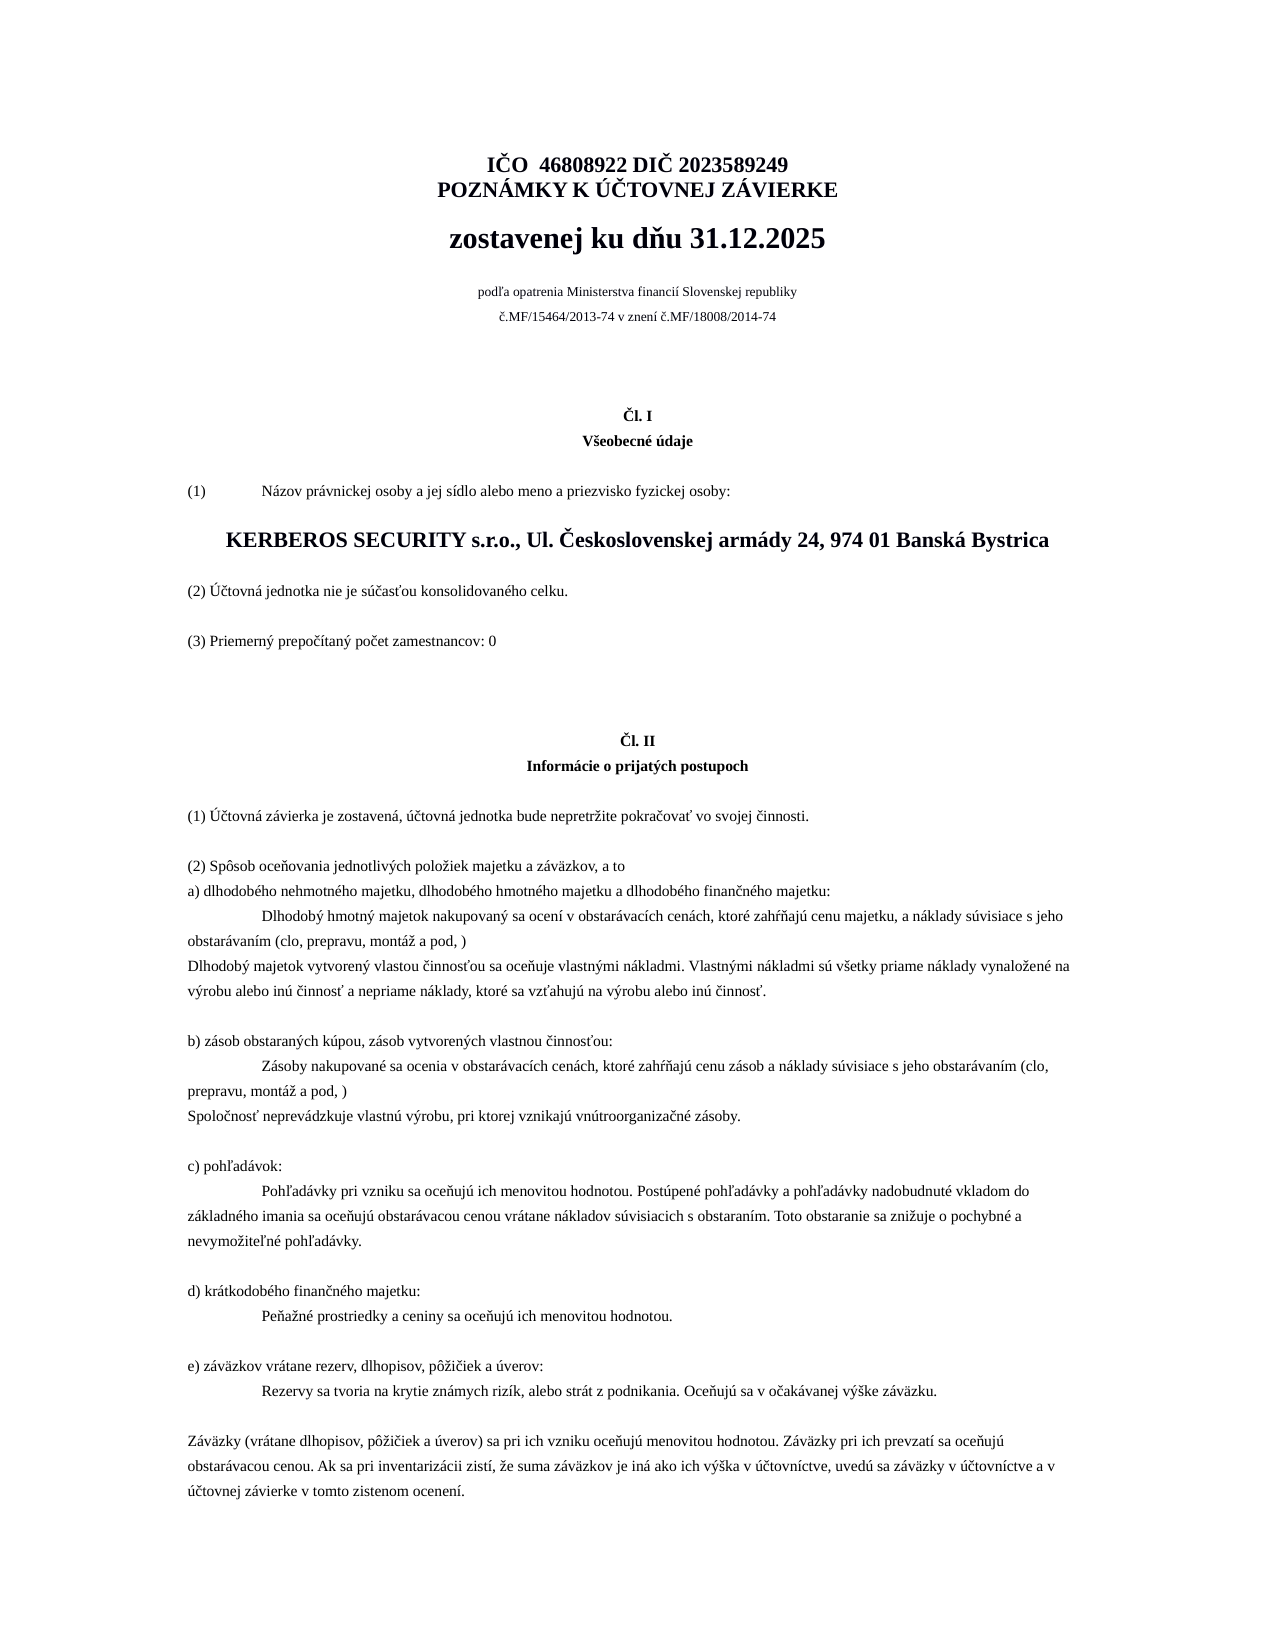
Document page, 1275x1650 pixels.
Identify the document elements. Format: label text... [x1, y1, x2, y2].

text (3) Priemerný prepočítaný počet zamestnancov: 0 [187, 625, 1087, 650]
text e) záväzkov vrátane rezerv, dlhopisov, pôžičiek a úverov: [187, 1350, 1087, 1375]
text zostavenej ku dňu 31.12.2025 [187, 225, 1087, 250]
text Peňažné prostriedky a ceniny sa oceňujú ich menovitou hodnotou. [187, 1300, 1087, 1325]
text a) dlhodobého nehmotného majetku, dlhodobého hmotného majetku a dlhodobého finančného majetku: [187, 875, 1087, 900]
text Čl. II [187, 725, 1087, 750]
text c) pohľadávok: [187, 1150, 1087, 1175]
text POZNÁMKY K ÚČTOVNEJ ZÁVIERKE [187, 175, 1087, 200]
text Čl. I [187, 400, 1087, 425]
list Názov právnickej osoby a jej sídlo alebo meno a priezvisko fyzickej osoby: [187, 475, 1087, 500]
text d) krátkodobého finančného majetku: [187, 1275, 1087, 1300]
text Zásoby nakupované sa ocenia v obstarávacích cenách, ktoré zahŕňajú cenu zásob a náklady súvisiace s jeho obstarávaním (clo, prepravu, montáž a pod, ) [187, 1050, 1087, 1100]
text Informácie o prijatých postupoch [187, 750, 1087, 775]
text Dlhodobý majetok vytvorený vlastou činnosťou sa oceňuje vlastnými nákladmi. Vlastnými nákladmi sú všetky priame náklady vynaložené na výrobu alebo inú činnosť a nepriame náklady, ktoré sa vzťahujú na výrobu alebo inú činnosť. [187, 950, 1087, 1000]
text podľa opatrenia Ministerstva financií Slovenskej republiky [187, 275, 1087, 300]
text (2) Spôsob oceňovania jednotlivých položiek majetku a záväzkov, a to [187, 850, 1087, 875]
text KERBEROS SECURITY s.r.o., Ul. Československej armády 24, 974 01 Banská Bystrica [187, 525, 1087, 550]
text č.MF/15464/2013-74 v znení č.MF/18008/2014-74 [187, 300, 1087, 325]
text IČO 46808922 DIČ 2023589249 [187, 150, 1087, 175]
text Rezervy sa tvoria na krytie známych rizík, alebo strát z podnikania. Oceňujú sa v očakávanej výške záväzku. [187, 1375, 1087, 1400]
text Záväzky (vrátane dlhopisov, pôžičiek a úverov) sa pri ich vzniku oceňujú menovitou hodnotou. Záväzky pri ich prevzatí sa oceňujú obstarávacou cenou. Ak sa pri inventarizácii zistí, že suma záväzkov je iná ako ich výška v účtovníctve, uvedú sa záväzky v účtovníctve a v účtovnej závierke v tomto zistenom ocenení. [187, 1425, 1087, 1500]
text (2) Účtovná jednotka nie je súčasťou konsolidovaného celku. [187, 575, 1087, 600]
text b) zásob obstaraných kúpou, zásob vytvorených vlastnou činnosťou: [187, 1025, 1087, 1050]
text Všeobecné údaje [187, 425, 1087, 450]
text (1) Účtovná závierka je zostavená, účtovná jednotka bude nepretržite pokračovať vo svojej činnosti. [187, 800, 1087, 825]
text Spoločnosť neprevádzkuje vlastnú výrobu, pri ktorej vznikajú vnútroorganizačné zásoby. [187, 1100, 1087, 1125]
text Pohľadávky pri vzniku sa oceňujú ich menovitou hodnotou. Postúpené pohľadávky a pohľadávky nadobudnuté vkladom do základného imania sa oceňujú obstarávacou cenou vrátane nákladov súvisiacich s obstaraním. Toto obstaranie sa znižuje o pochybné a nevymožiteľné pohľadávky. [187, 1175, 1087, 1250]
text Dlhodobý hmotný majetok nakupovaný sa ocení v obstarávacích cenách, ktoré zahŕňajú cenu majetku, a náklady súvisiace s jeho obstarávaním (clo, prepravu, montáž a pod, ) [187, 900, 1087, 950]
